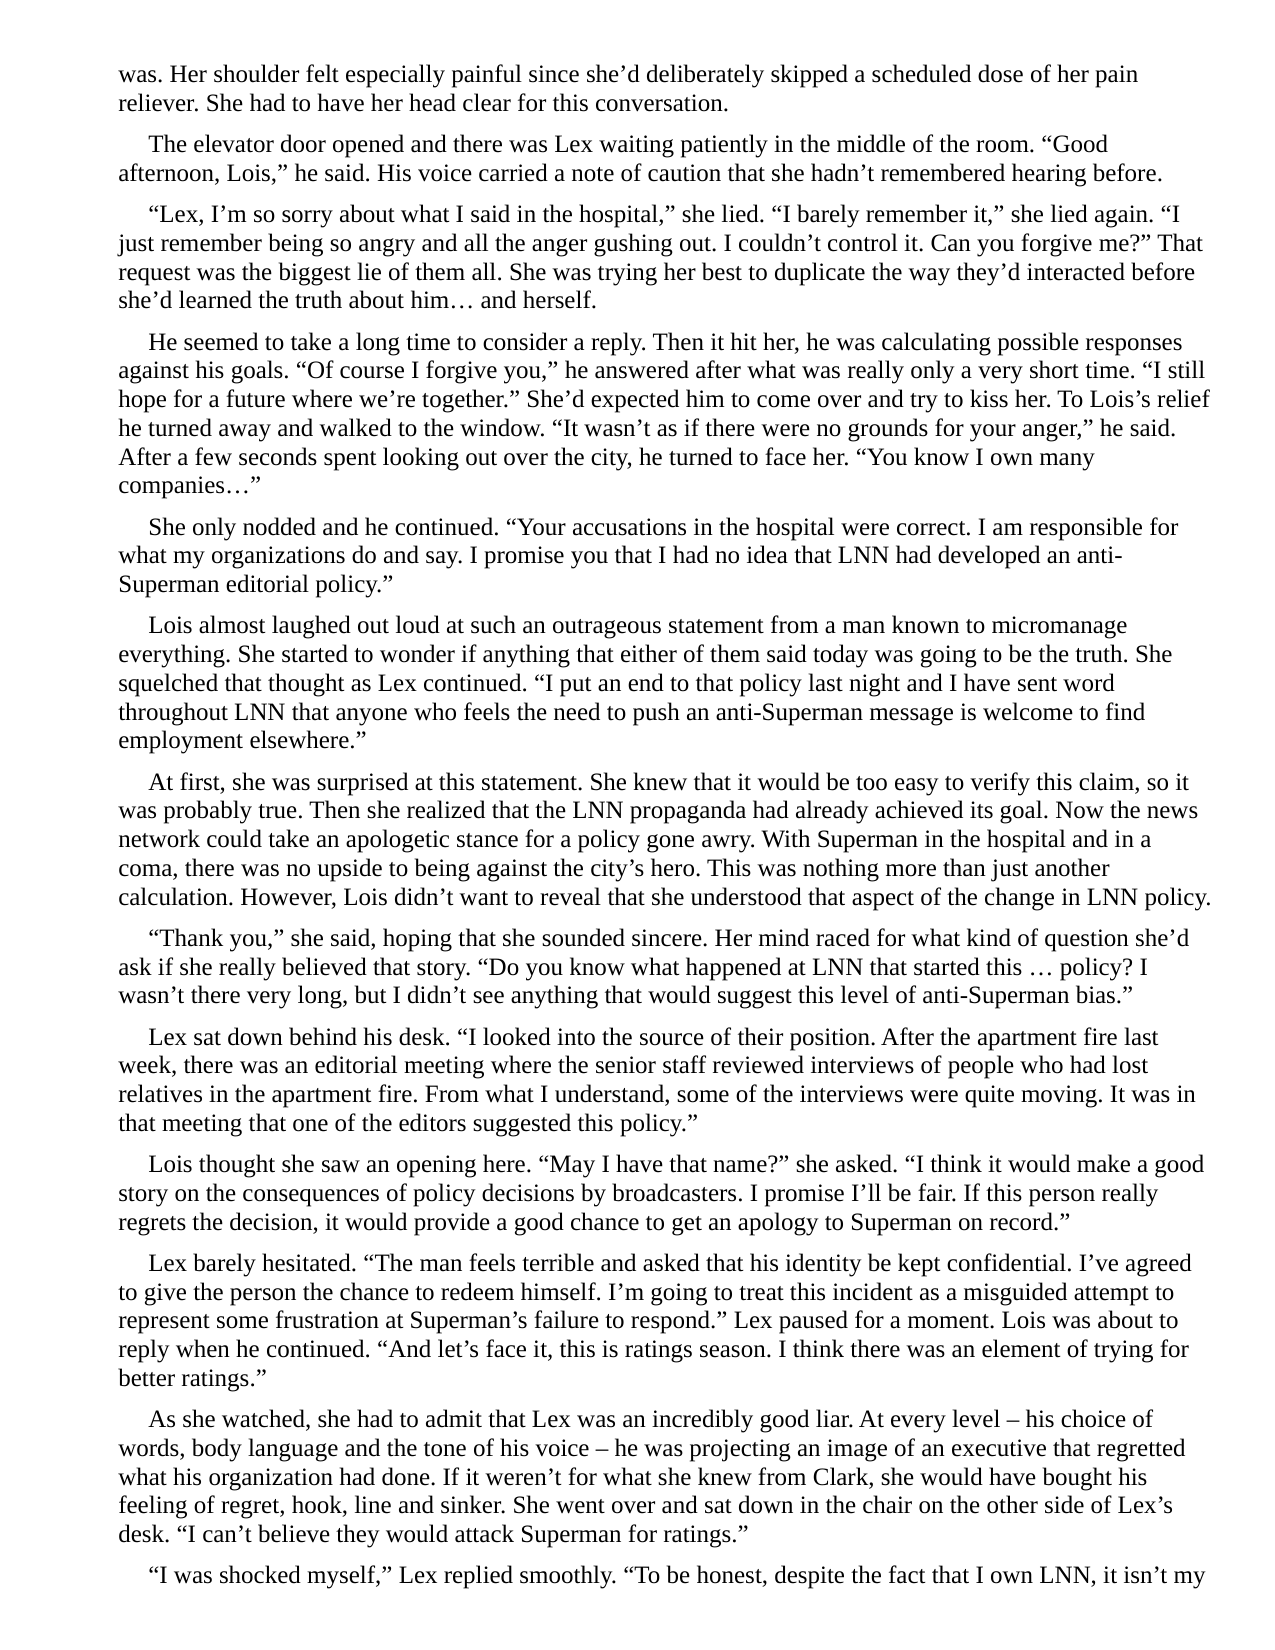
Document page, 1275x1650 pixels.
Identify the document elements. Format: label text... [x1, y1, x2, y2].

text Lois almost laughed out loud at such an outrageous statement from a man known to micromanage everything. She started to wonder if anything that either of them said today was going to be the truth. She squelched that thought as Lex continued. “I put an end to that policy last night and I have sent word throughout LNN that anyone who feels the need to push an anti-Superman message is welcome to find employment elsewhere.” [118, 610, 1216, 754]
text Lex sat down behind his desk. “I looked into the source of their position. After the apartment fire last week, there was an editorial meeting where the senior staff reviewed interviews of people who had lost relatives in the apartment fire. From what I understand, some of the interviews were quite moving. It was in that meeting that one of the editors suggested this policy.” [118, 1022, 1216, 1137]
text “Lex, I’m so sorry about what I said in the hospital,” she lied. “I barely remember it,” she lied again. “I just remember being so angry and all the anger gushing out. I couldn’t control it. Can you forgive me?” That request was the biggest lie of them all. She was trying her best to duplicate the way they’d interacted before she’d learned the truth about him… and herself. [118, 199, 1216, 314]
text was. Her shoulder felt especially painful since she’d deliberately skipped a scheduled dose of her pain reliever. She had to have her head clear for this conversation. [118, 59, 1216, 117]
text She only nodded and he continued. “Your accusations in the hospital were correct. I am responsible for what my organizations do and say. I promise you that I had no idea that LNN had developed an anti-Superman editorial policy.” [118, 512, 1216, 598]
text “Thank you,” she said, hoping that she sounded sincere. Her mind raced for what kind of question she’d ask if she really believed that story. “Do you know what happened at LNN that started this … policy? I wasn’t there very long, but I didn’t see anything that would suggest this level of anti-Superman bias.” [118, 923, 1216, 1009]
text As she watched, she had to admit that Lex was an incredibly good liar. At every level – his choice of words, body language and the tone of his voice – he was projecting an image of an executive that regretted what his organization had done. If it weren’t for what she knew from Clark, she would have bought his feeling of regret, hook, line and sinker. She went over and sat down in the chair on the other side of Lex’s desk. “I can’t believe they would attack Superman for ratings.” [118, 1404, 1216, 1548]
text Lex barely hesitated. “The man feels terrible and asked that his identity be kept confidential. I’ve agreed to give the person the chance to redeem himself. I’m going to treat this incident as a misguided attempt to represent some frustration at Superman’s failure to respond.” Lex paused for a moment. Lois was about to reply when he continued. “And let’s face it, this is ratings season. I think there was an element of trying for better ratings.” [118, 1248, 1216, 1392]
text At first, she was surprised at this statement. She knew that it would be too easy to verify this claim, so it was probably true. Then she realized that the LNN propaganda had already achieved its goal. Now the news network could take an apologetic stance for a policy gone awry. With Superman in the hospital and in a coma, there was no upside to being against the city’s hero. This was nothing more than just another calculation. However, Lois didn’t want to reveal that she understood that aspect of the change in LNN policy. [118, 767, 1216, 910]
text He seemed to take a long time to consider a reply. Then it hit her, he was calculating possible responses against his goals. “Of course I forgive you,” he answered after what was really only a very short time. “I still hope for a future where we’re together.” She’d expected him to come over and try to kiss her. To Lois’s relief he turned away and walked to the window. “It wasn’t as if there were no grounds for your anger,” he said. After a few seconds spent looking out over the city, he turned to face her. “You know I own many companies…” [118, 327, 1216, 499]
text “I was shocked myself,” Lex replied smoothly. “To be honest, despite the fact that I own LNN, it isn’t my [118, 1560, 1216, 1589]
text The elevator door opened and there was Lex waiting patiently in the middle of the room. “Good afternoon, Lois,” he said. His voice carried a note of caution that she hadn’t remembered hearing before. [118, 129, 1216, 187]
text Lois thought she saw an opening here. “May I have that name?” she asked. “I think it would make a good story on the consequences of policy decisions by broadcasters. I promise I’ll be fair. If this person really regrets the decision, it would provide a good chance to get an apology to Superman on record.” [118, 1149, 1216, 1235]
